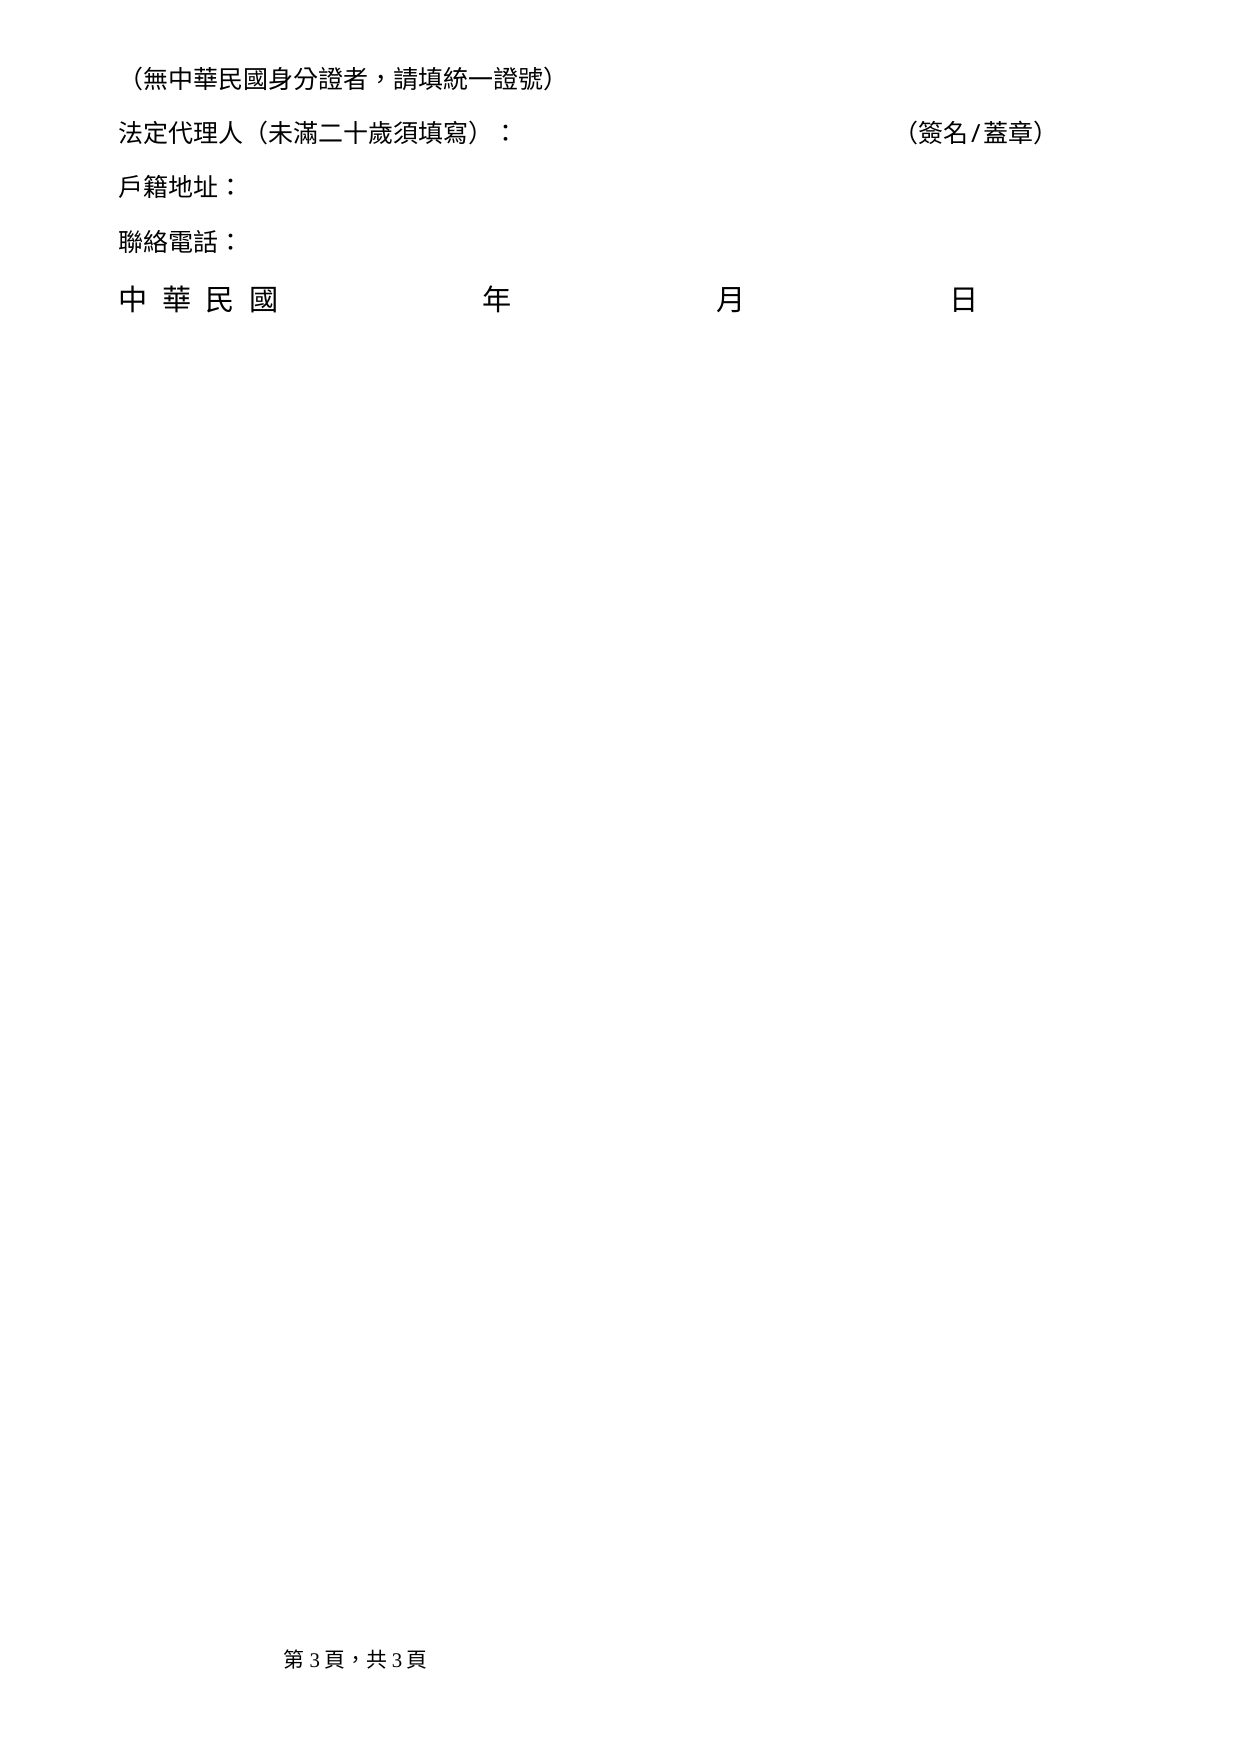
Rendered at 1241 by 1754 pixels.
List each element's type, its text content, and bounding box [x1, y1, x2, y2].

text 聯絡電話： [118, 222, 1122, 258]
text 法定代理人（未滿二十歲須填寫）： （簽名/蓋章） [118, 113, 1122, 150]
text （無中華民國身分證者，請填統一證號） [118, 59, 1122, 95]
text 戶籍地址： [118, 168, 1122, 204]
text 中 華 民 國 年 月 日 [118, 277, 1122, 318]
